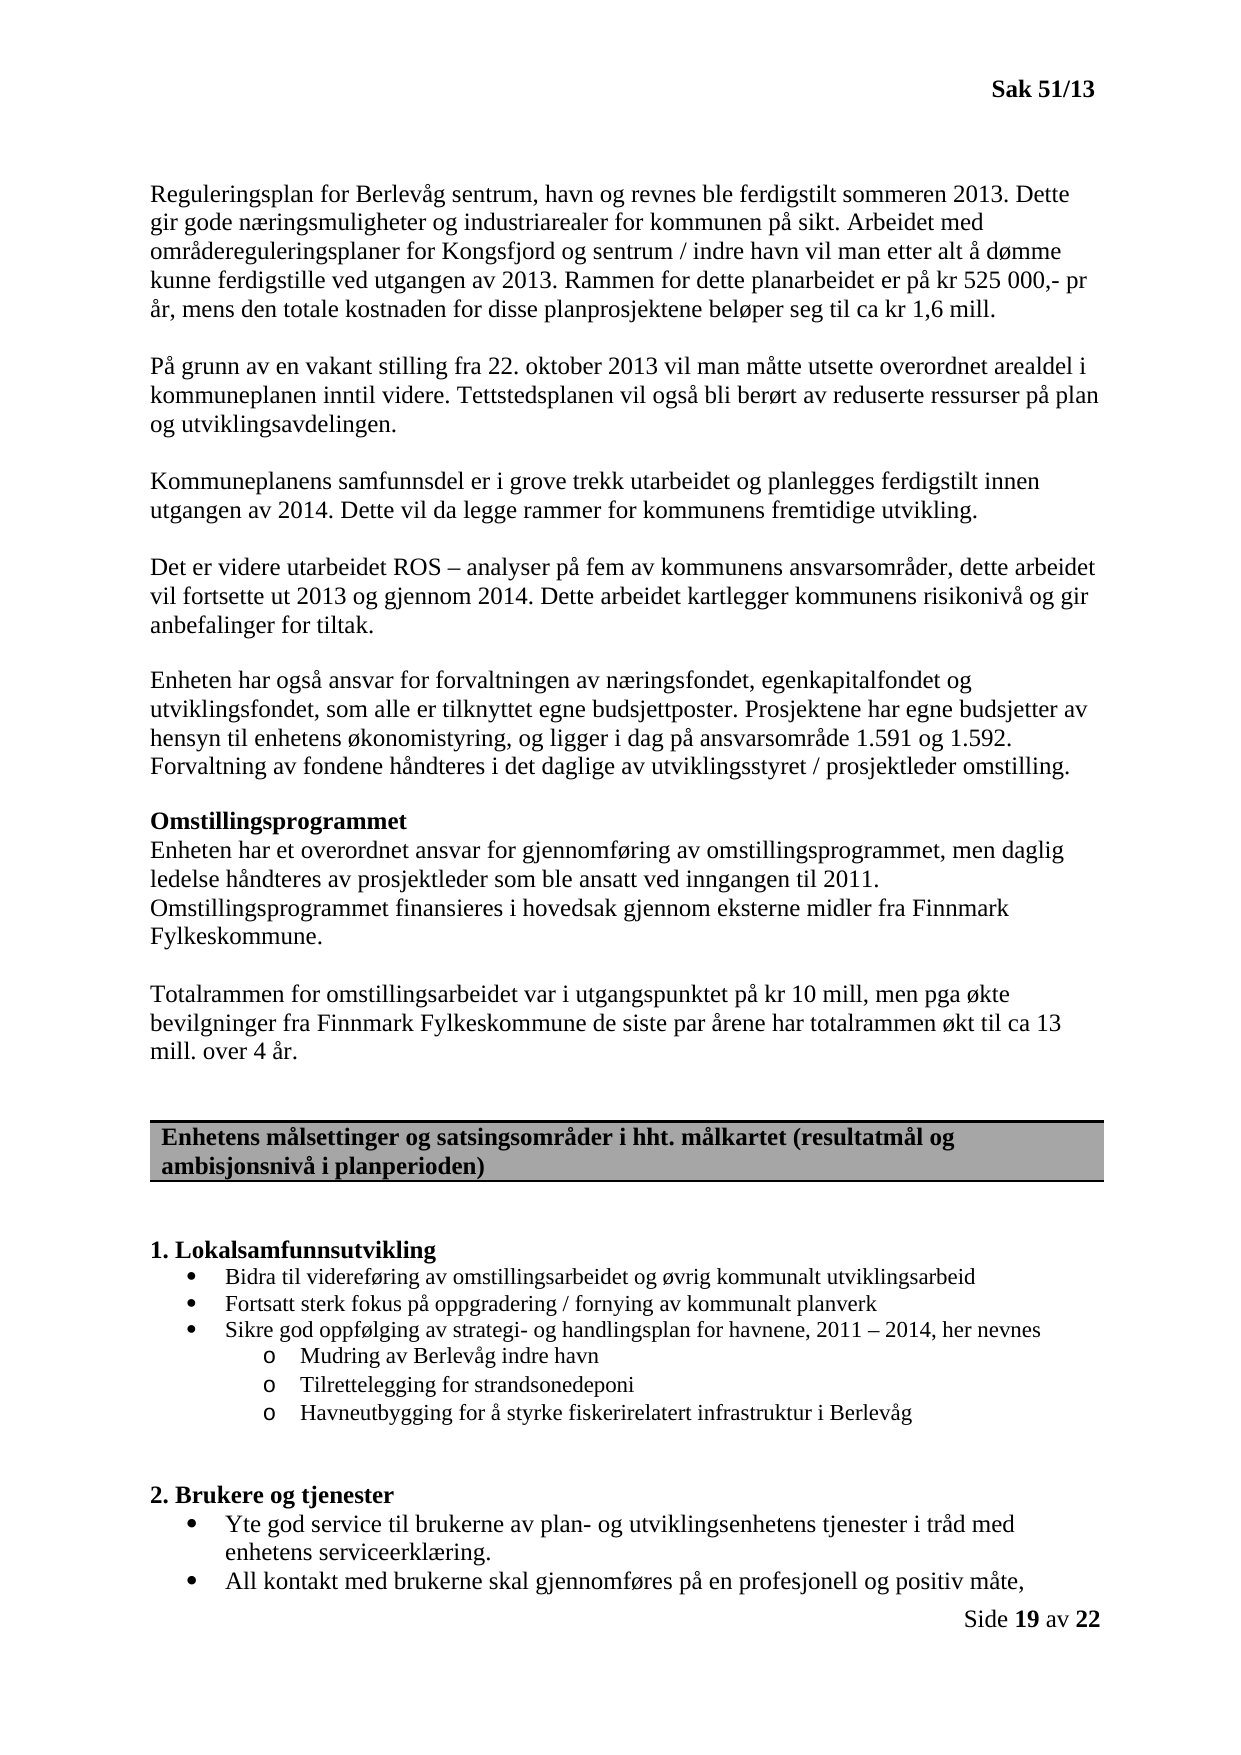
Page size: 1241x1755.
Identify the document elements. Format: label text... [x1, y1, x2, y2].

text Enheten har et overordnet ansvar for gjennomføring av omstillingsprogrammet, men daglig ledelse håndteres av prosjektleder som ble ansatt ved inngangen til 2011. Omstillingsprogrammet finansieres i hovedsak gjennom eksterne midler fra Finnmark Fylkeskommune. [150, 835, 1100, 950]
list Tilrettelegging for strandsonedeponi [262, 1371, 1100, 1399]
list Bidra til videreføring av omstillingsarbeidet og øvrig kommunalt utviklingsarbeid [187, 1263, 1100, 1290]
text 2. Brukere og tjenester [150, 1480, 1100, 1509]
list Yte god service til brukerne av plan- og utviklingsenhetens tjenester i tråd med enhetens serviceerklæring. [187, 1509, 1100, 1566]
text Reguleringsplan for Berlevåg sentrum, havn og revnes ble ferdigstilt sommeren 2013. Dette gir gode næringsmuligheter og industriarealer for kommunen på sikt. Arbeidet med områdereguleringsplaner for Kongsfjord og sentrum / indre havn vil man etter alt å dømme kunne ferdigstille ved utgangen av 2013. Rammen for dette planarbeidet er på kr 525 000,- pr år, mens den totale kostnaden for disse planprosjektene beløper seg til ca kr 1,6 mill. [150, 179, 1100, 322]
text 1. Lokalsamfunnsutvikling [150, 1235, 1100, 1263]
text Enheten har også ansvar for forvaltningen av næringsfondet, egenkapitalfondet og utviklingsfondet, som alle er tilknyttet egne budsjettposter. Prosjektene har egne budsjetter av hensyn til enhetens økonomistyring, og ligger i dag på ansvarsområde 1.591 og 1.592. Forvaltning av fondene håndteres i det daglige av utviklingsstyret / prosjektleder omstilling. [150, 665, 1100, 780]
list Fortsatt sterk fokus på oppgradering / fornying av kommunalt planverk [187, 1290, 1100, 1316]
list Havneutbygging for å styrke fiskerirelatert infrastruktur i Berlevåg [262, 1399, 1100, 1427]
text På grunn av en vakant stilling fra 22. oktober 2013 vil man måtte utsette overordnet arealdel i kommuneplanen inntil videre. Tettstedsplanen vil også bli berørt av reduserte ressurser på plan og utviklingsavdelingen. [150, 351, 1100, 437]
list Mudring av Berlevåg indre havn [262, 1342, 1100, 1371]
list All kontakt med brukerne skal gjennomføres på en profesjonell og positiv måte, [187, 1566, 1100, 1595]
text Det er videre utarbeidet ROS – analyser på fem av kommunens ansvarsområder, dette arbeidet vil fortsette ut 2013 og gjennom 2014. Dette arbeidet kartlegger kommunens risikonivå og gir anbefalinger for tiltak. [150, 552, 1100, 639]
table_header Enhetens målsettinger og satsingsområder i hht. målkartet (resultatmål og ambisjonsnivå i planperioden) [150, 1123, 1104, 1180]
text Kommuneplanens samfunnsdel er i grove trekk utarbeidet og planlegges ferdigstilt innen utgangen av 2014. Dette vil da legge rammer for kommunens fremtidige utvikling. [150, 466, 1100, 524]
list Sikre god oppfølging av strategi- og handlingsplan for havnene, 2011 – 2014, her nevnes [187, 1316, 1100, 1342]
text Omstillingsprogrammet [150, 806, 1100, 835]
text Totalrammen for omstillingsarbeidet var i utgangspunktet på kr 10 mill, men pga økte bevilgninger fra Finnmark Fylkeskommune de siste par årene har totalrammen økt til ca 13 mill. over 4 år. [150, 979, 1100, 1065]
